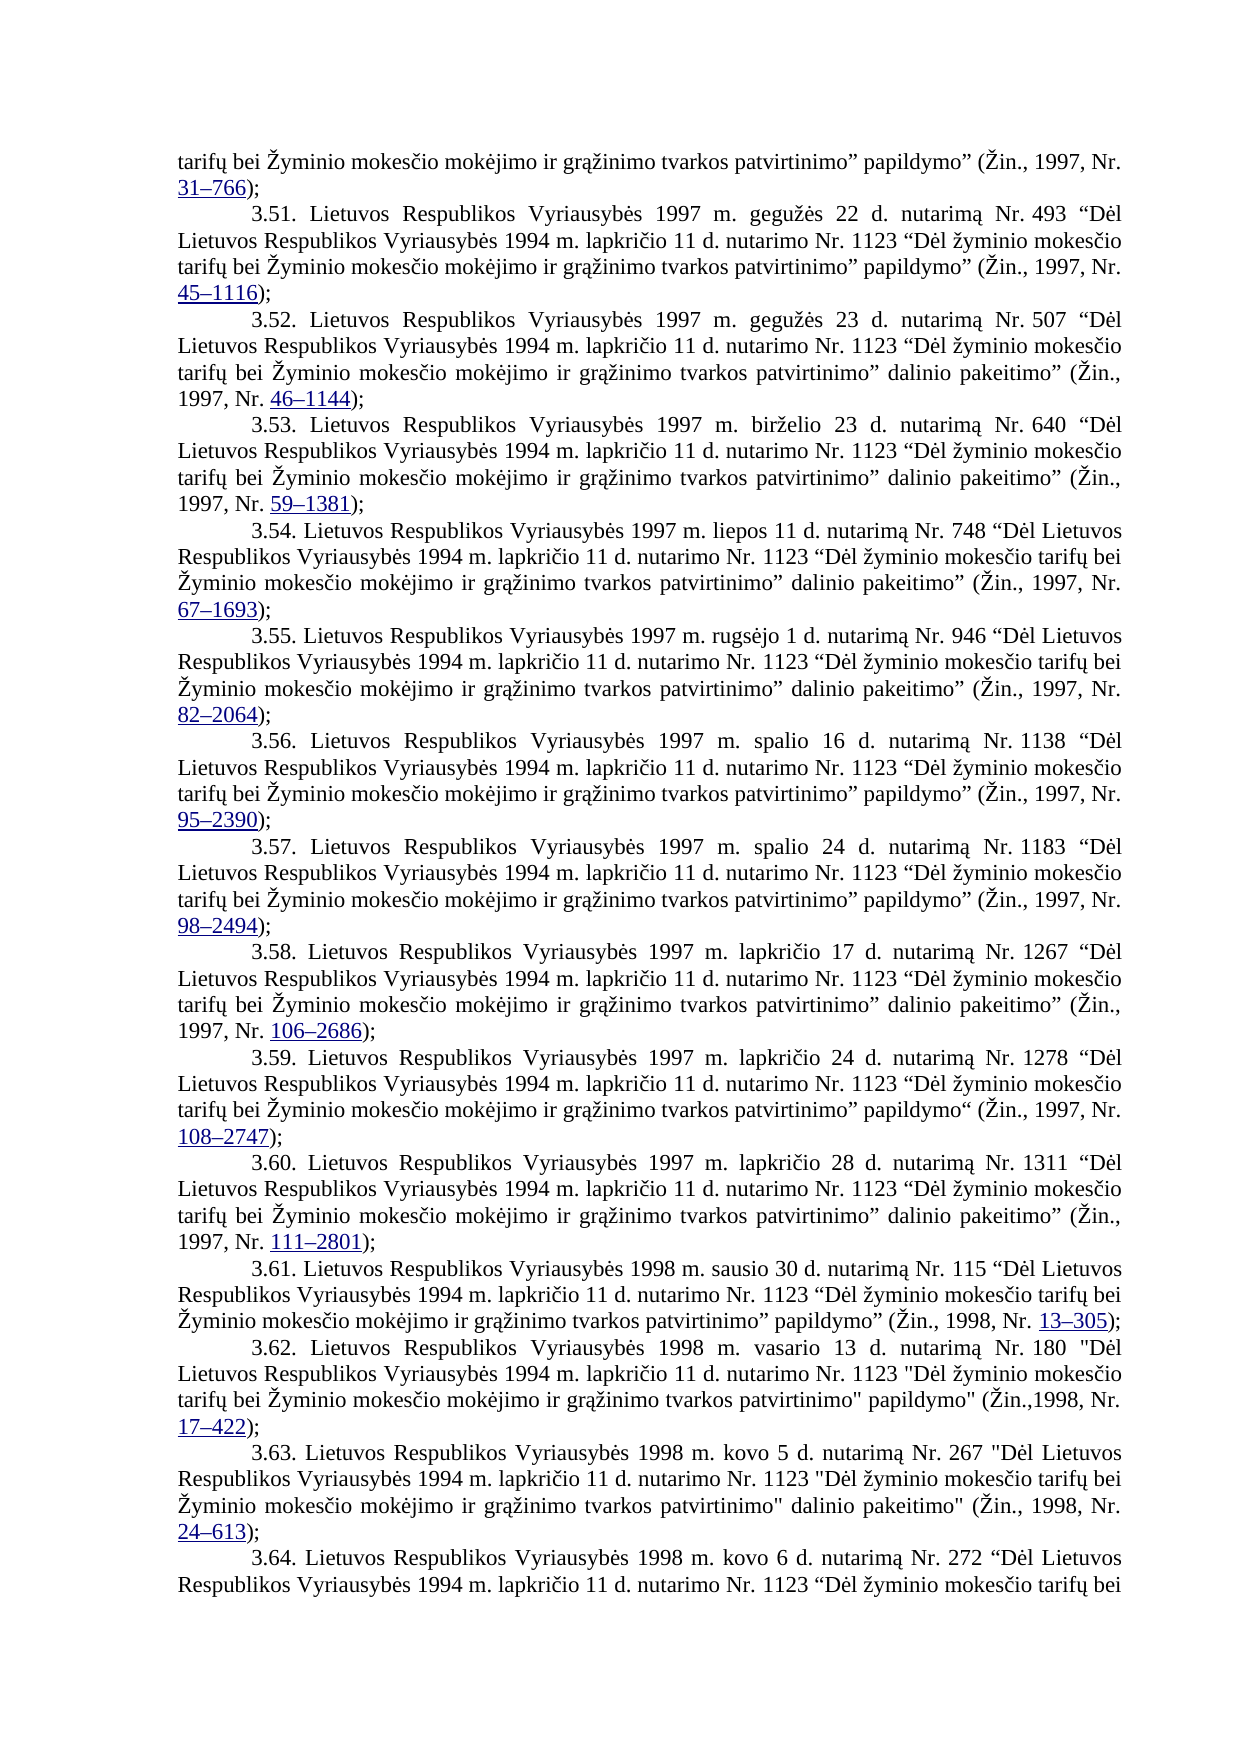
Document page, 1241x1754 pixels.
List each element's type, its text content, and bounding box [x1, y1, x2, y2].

text 3.53. Lietuvos Respublikos Vyriausybės 1997 m. birželio 23 d. nutarimą Nr. 640 “Dėl Lietuvos Respublikos Vyriausybės 1994 m. lapkričio 11 d. nutarimo Nr. 1123 “Dėl žyminio mokesčio tarifų bei Žyminio mokesčio mokėjimo ir grąžinimo tvarkos patvirtinimo” dalinio pakeitimo” (Žin., 1997, Nr. 59–1381); [177, 411, 1122, 517]
text 3.62. Lietuvos Respublikos Vyriausybės 1998 m. vasario 13 d. nutarimą Nr. 180 "Dėl Lietuvos Respublikos Vyriausybės 1994 m. lapkričio 11 d. nutarimo Nr. 1123 "Dėl žyminio mokesčio tarifų bei Žyminio mokesčio mokėjimo ir grąžinimo tvarkos patvirtinimo" papildymo" (Žin.,1998, Nr. 17–422); [177, 1334, 1122, 1439]
text 3.63. Lietuvos Respublikos Vyriausybės 1998 m. kovo 5 d. nutarimą Nr. 267 "Dėl Lietuvos Respublikos Vyriausybės 1994 m. lapkričio 11 d. nutarimo Nr. 1123 "Dėl žyminio mokesčio tarifų bei Žyminio mokesčio mokėjimo ir grąžinimo tvarkos patvirtinimo" dalinio pakeitimo" (Žin., 1998, Nr. 24–613); [177, 1439, 1122, 1544]
text tarifų bei Žyminio mokesčio mokėjimo ir grąžinimo tvarkos patvirtinimo” papildymo” (Žin., 1997, Nr. 31–766); [177, 148, 1122, 200]
text 3.57. Lietuvos Respublikos Vyriausybės 1997 m. spalio 24 d. nutarimą Nr. 1183 “Dėl Lietuvos Respublikos Vyriausybės 1994 m. lapkričio 11 d. nutarimo Nr. 1123 “Dėl žyminio mokesčio tarifų bei Žyminio mokesčio mokėjimo ir grąžinimo tvarkos patvirtinimo” papildymo” (Žin., 1997, Nr. 98–2494); [177, 833, 1122, 938]
text 3.61. Lietuvos Respublikos Vyriausybės 1998 m. sausio 30 d. nutarimą Nr. 115 “Dėl Lietuvos Respublikos Vyriausybės 1994 m. lapkričio 11 d. nutarimo Nr. 1123 “Dėl žyminio mokesčio tarifų bei Žyminio mokesčio mokėjimo ir grąžinimo tvarkos patvirtinimo” papildymo” (Žin., 1998, Nr. 13–305); [177, 1254, 1122, 1334]
text 3.59. Lietuvos Respublikos Vyriausybės 1997 m. lapkričio 24 d. nutarimą Nr. 1278 “Dėl Lietuvos Respublikos Vyriausybės 1994 m. lapkričio 11 d. nutarimo Nr. 1123 “Dėl žyminio mokesčio tarifų bei Žyminio mokesčio mokėjimo ir grąžinimo tvarkos patvirtinimo” papildymo“ (Žin., 1997, Nr. 108–2747); [177, 1044, 1122, 1149]
text 3.54. Lietuvos Respublikos Vyriausybės 1997 m. liepos 11 d. nutarimą Nr. 748 “Dėl Lietuvos Respublikos Vyriausybės 1994 m. lapkričio 11 d. nutarimo Nr. 1123 “Dėl žyminio mokesčio tarifų bei Žyminio mokesčio mokėjimo ir grąžinimo tvarkos patvirtinimo” dalinio pakeitimo” (Žin., 1997, Nr. 67–1693); [177, 517, 1122, 622]
text 3.55. Lietuvos Respublikos Vyriausybės 1997 m. rugsėjo 1 d. nutarimą Nr. 946 “Dėl Lietuvos Respublikos Vyriausybės 1994 m. lapkričio 11 d. nutarimo Nr. 1123 “Dėl žyminio mokesčio tarifų bei Žyminio mokesčio mokėjimo ir grąžinimo tvarkos patvirtinimo” dalinio pakeitimo” (Žin., 1997, Nr. 82–2064); [177, 622, 1122, 727]
text 3.58. Lietuvos Respublikos Vyriausybės 1997 m. lapkričio 17 d. nutarimą Nr. 1267 “Dėl Lietuvos Respublikos Vyriausybės 1994 m. lapkričio 11 d. nutarimo Nr. 1123 “Dėl žyminio mokesčio tarifų bei Žyminio mokesčio mokėjimo ir grąžinimo tvarkos patvirtinimo” dalinio pakeitimo” (Žin., 1997, Nr. 106–2686); [177, 938, 1122, 1044]
text 3.52. Lietuvos Respublikos Vyriausybės 1997 m. gegužės 23 d. nutarimą Nr. 507 “Dėl Lietuvos Respublikos Vyriausybės 1994 m. lapkričio 11 d. nutarimo Nr. 1123 “Dėl žyminio mokesčio tarifų bei Žyminio mokesčio mokėjimo ir grąžinimo tvarkos patvirtinimo” dalinio pakeitimo” (Žin., 1997, Nr. 46–1144); [177, 306, 1122, 411]
text 3.64. Lietuvos Respublikos Vyriausybės 1998 m. kovo 6 d. nutarimą Nr. 272 “Dėl Lietuvos Respublikos Vyriausybės 1994 m. lapkričio 11 d. nutarimo Nr. 1123 “Dėl žyminio mokesčio tarifų bei [177, 1544, 1122, 1597]
text 3.60. Lietuvos Respublikos Vyriausybės 1997 m. lapkričio 28 d. nutarimą Nr. 1311 “Dėl Lietuvos Respublikos Vyriausybės 1994 m. lapkričio 11 d. nutarimo Nr. 1123 “Dėl žyminio mokesčio tarifų bei Žyminio mokesčio mokėjimo ir grąžinimo tvarkos patvirtinimo” dalinio pakeitimo” (Žin., 1997, Nr. 111–2801); [177, 1149, 1122, 1254]
text 3.56. Lietuvos Respublikos Vyriausybės 1997 m. spalio 16 d. nutarimą Nr. 1138 “Dėl Lietuvos Respublikos Vyriausybės 1994 m. lapkričio 11 d. nutarimo Nr. 1123 “Dėl žyminio mokesčio tarifų bei Žyminio mokesčio mokėjimo ir grąžinimo tvarkos patvirtinimo” papildymo” (Žin., 1997, Nr. 95–2390); [177, 727, 1122, 833]
text 3.51. Lietuvos Respublikos Vyriausybės 1997 m. gegužės 22 d. nutarimą Nr. 493 “Dėl Lietuvos Respublikos Vyriausybės 1994 m. lapkričio 11 d. nutarimo Nr. 1123 “Dėl žyminio mokesčio tarifų bei Žyminio mokesčio mokėjimo ir grąžinimo tvarkos patvirtinimo” papildymo” (Žin., 1997, Nr. 45–1116); [177, 200, 1122, 306]
